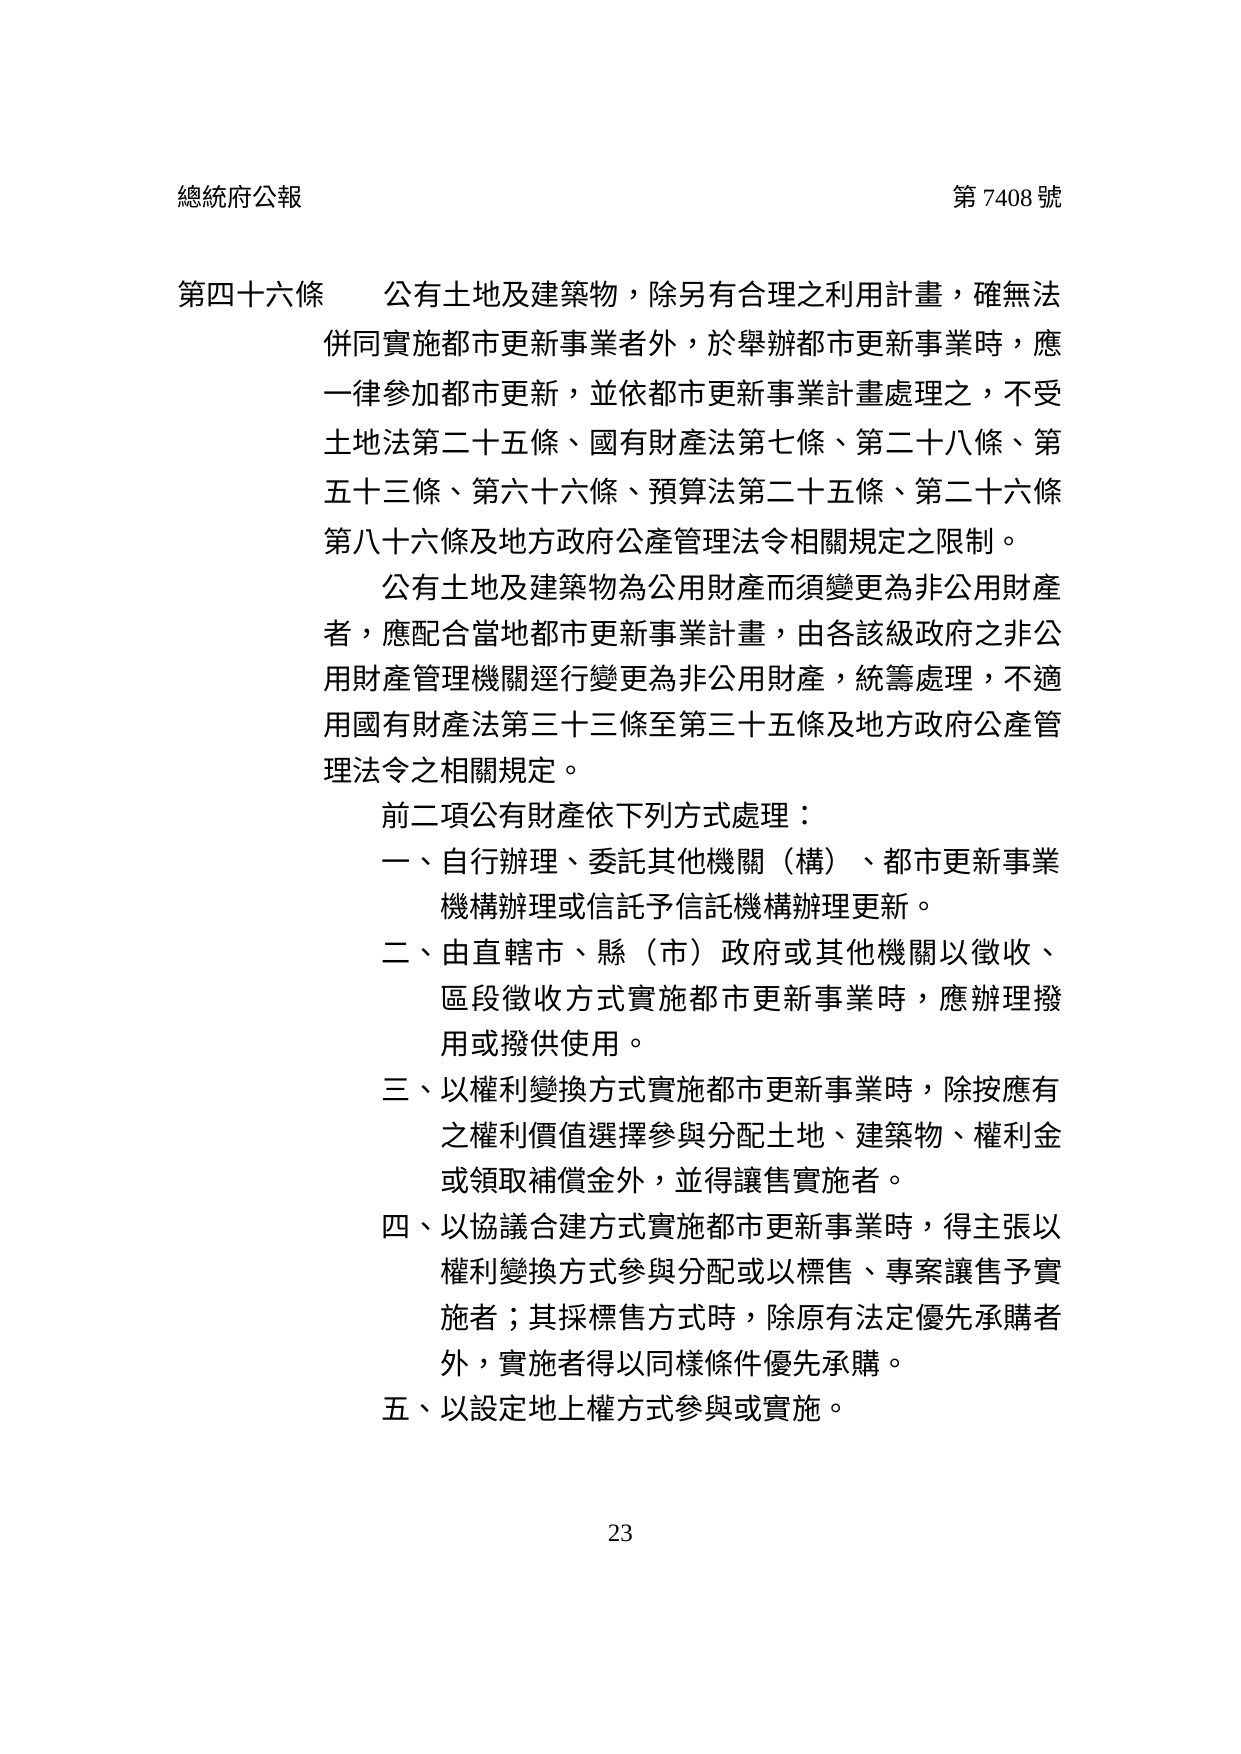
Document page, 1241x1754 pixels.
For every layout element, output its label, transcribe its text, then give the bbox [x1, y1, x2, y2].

text 公有土地及建築物為公用財產而須變更為非公用財產者，應配合當地都市更新事業計畫，由各該級政府之非公用財產管理機關逕行變更為非公用財產，統籌處理，不適用國有財產法第三十三條至第三十五條及地方政府公產管理法令之相關規定。 [323, 562, 1063, 790]
text 前二項公有財產依下列方式處理： [323, 790, 1063, 836]
text 四、以協議合建方式實施都市更新事業時，得主張以權利變換方式參與分配或以標售、專案讓售予實施者；其採標售方式時，除原有法定優先承購者外，實施者得以同樣條件優先承購。 [381, 1201, 1063, 1383]
text 三、以權利變換方式實施都市更新事業時，除按應有之權利價值選擇參與分配土地、建築物、權利金或領取補償金外，並得讓售實施者。 [381, 1064, 1063, 1201]
text 一、自行辦理、委託其他機關（構）、都市更新事業機構辦理或信託予信託機構辦理更新。 [381, 836, 1063, 927]
text 五、以設定地上權方式參與或實施。 [381, 1383, 1063, 1429]
text 第四十六條 公有土地及建築物，除另有合理之利用計畫，確無法併同實施都市更新事業者外，於舉辦都市更新事業時，應一律參加都市更新，並依都市更新事業計畫處理之，不受土地法第二十五條、國有財產法第七條、第二十八條、第五十三條、第六十六條、預算法第二十五條、第二十六條、第八十六條及地方政府公產管理法令相關規定之限制。 [177, 266, 1063, 562]
text 二、由直轄市、縣（市）政府或其他機關以徵收、區段徵收方式實施都市更新事業時，應辦理撥用或撥供使用。 [381, 927, 1063, 1064]
